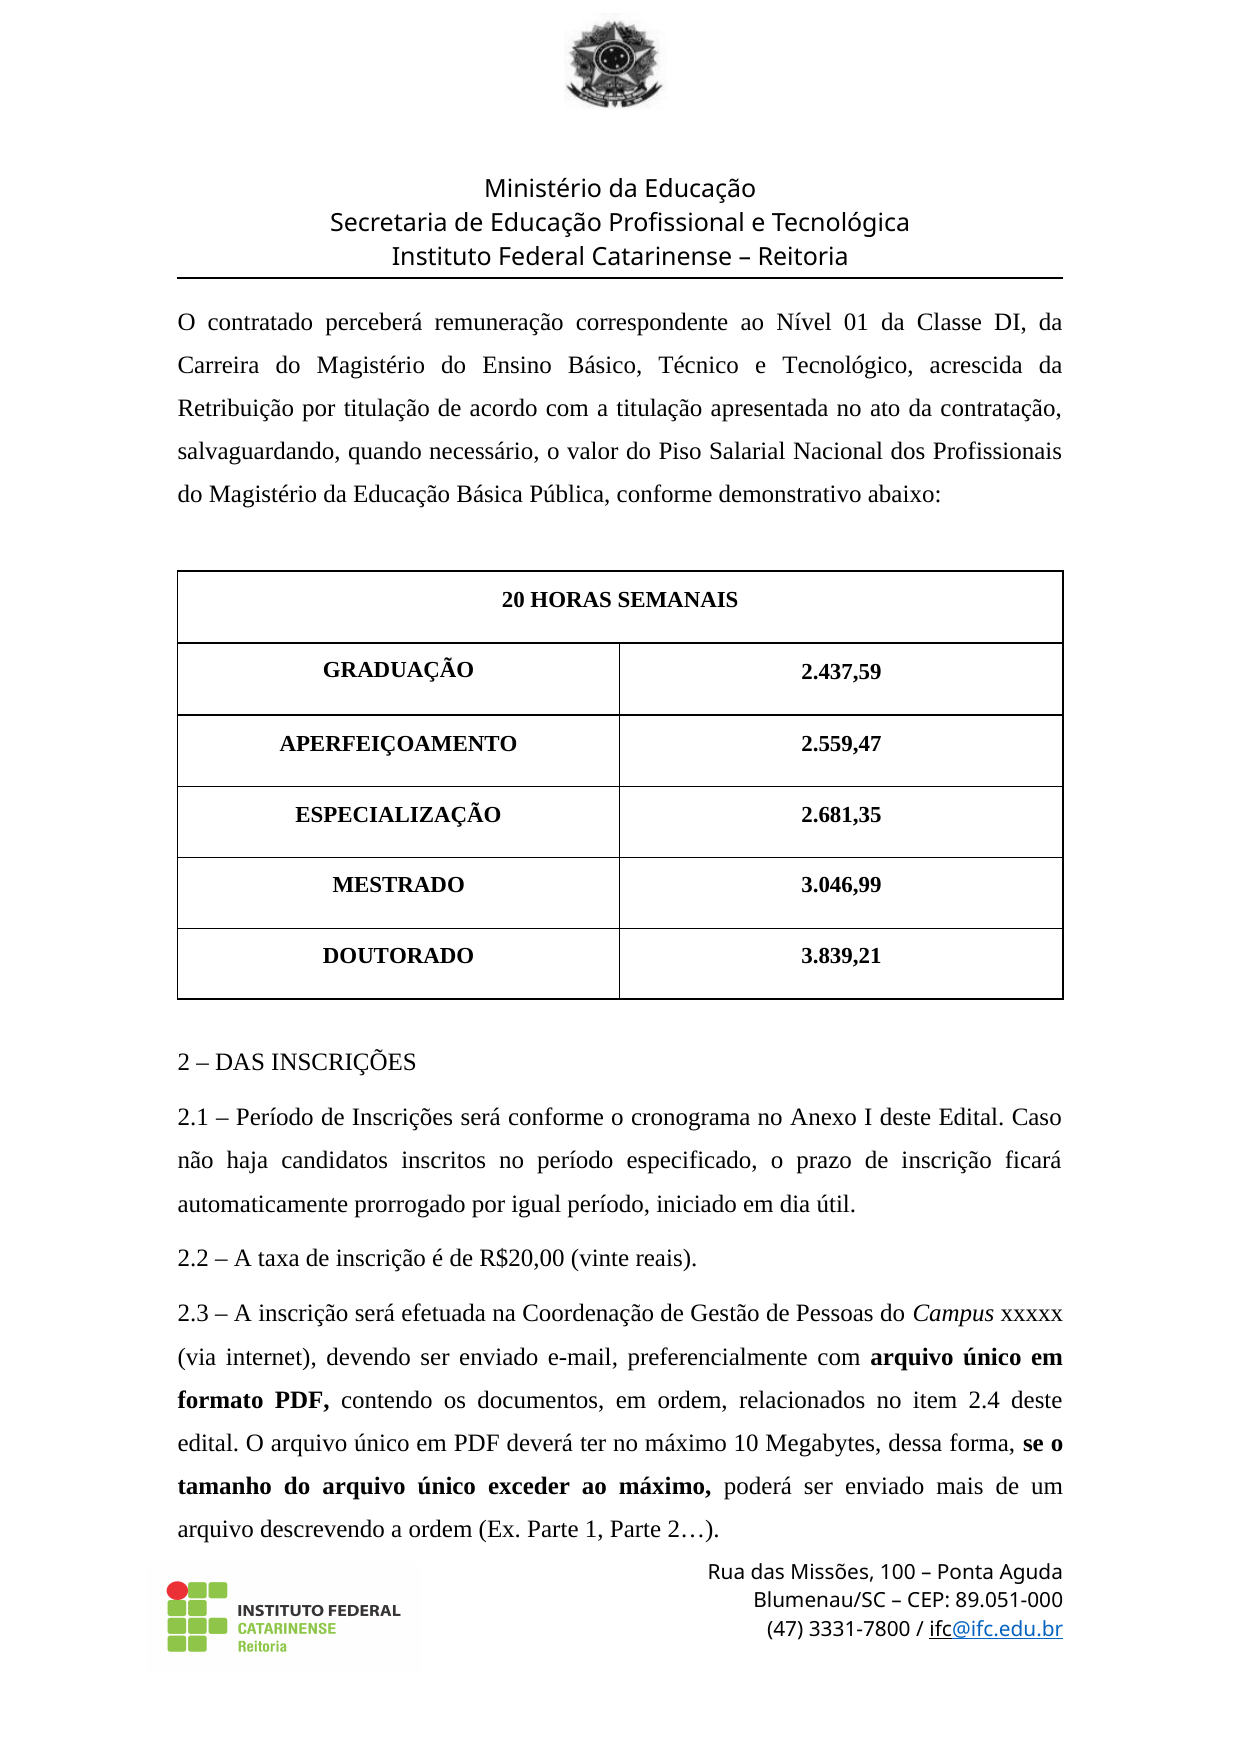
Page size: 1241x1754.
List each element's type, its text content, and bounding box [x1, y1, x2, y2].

table_cell ESPECIALIZAÇÃO [178, 787, 619, 857]
table_cell 3.839,21 [620, 929, 1062, 998]
text 2.3 – A inscrição será efetuada na Coordenação de Gestão de Pessoas do Campus xxxxx (via internet), devendo ser enviado e-mail, preferencialmente com arquivo único em formato PDF, contendo os documentos, em ordem, relacionados no item 2.4 deste edital. O arquivo único em PDF deverá ter no máximo 10 Megabytes, dessa forma, se o tamanho do arquivo único exceder ao máximo, poderá ser enviado mais de um arquivo descrevendo a ordem (Ex. Parte 1, Parte 2…). [177, 1298, 1063, 1543]
table_cell MESTRADO [178, 858, 619, 927]
table_cell DOUTORADO [178, 929, 619, 998]
table_cell GRADUAÇÃO [178, 644, 619, 714]
table_cell 2.559,47 [620, 716, 1062, 786]
text O contratado perceberá remuneração correspondente ao Nível 01 da Classe DI, da Carreira do Magistério do Ensino Básico, Técnico e Tecnológico, acrescida da Retribuição por titulação de acordo com a titulação apresentada no ato da contratação, salvaguardando, quando necessário, o valor do Piso Salarial Nacional dos Profissionais do Magistério da Educação Básica Pública, conforme demonstrativo abaixo: [177, 307, 1063, 508]
table_cell 3.046,99 [620, 858, 1062, 927]
text 2.1 – Período de Inscrições será conforme o cronograma no Anexo I deste Edital. Caso não haja candidatos inscritos no período especificado, o prazo de inscrição ficará automaticamente prorrogado por igual período, iniciado em dia útil. [177, 1102, 1063, 1217]
text 2.2 – A taxa de inscrição é de R$20,00 (vinte reais). [177, 1243, 1063, 1272]
table_cell 2.437,59 [620, 644, 1062, 714]
table_cell APERFEIÇOAMENTO [178, 716, 619, 786]
picture [147, 1562, 421, 1671]
text 2 – DAS INSCRIÇÕES [177, 1047, 1063, 1076]
table_header 20 HORAS SEMANAIS [178, 572, 1062, 642]
table_cell 2.681,35 [620, 787, 1062, 857]
